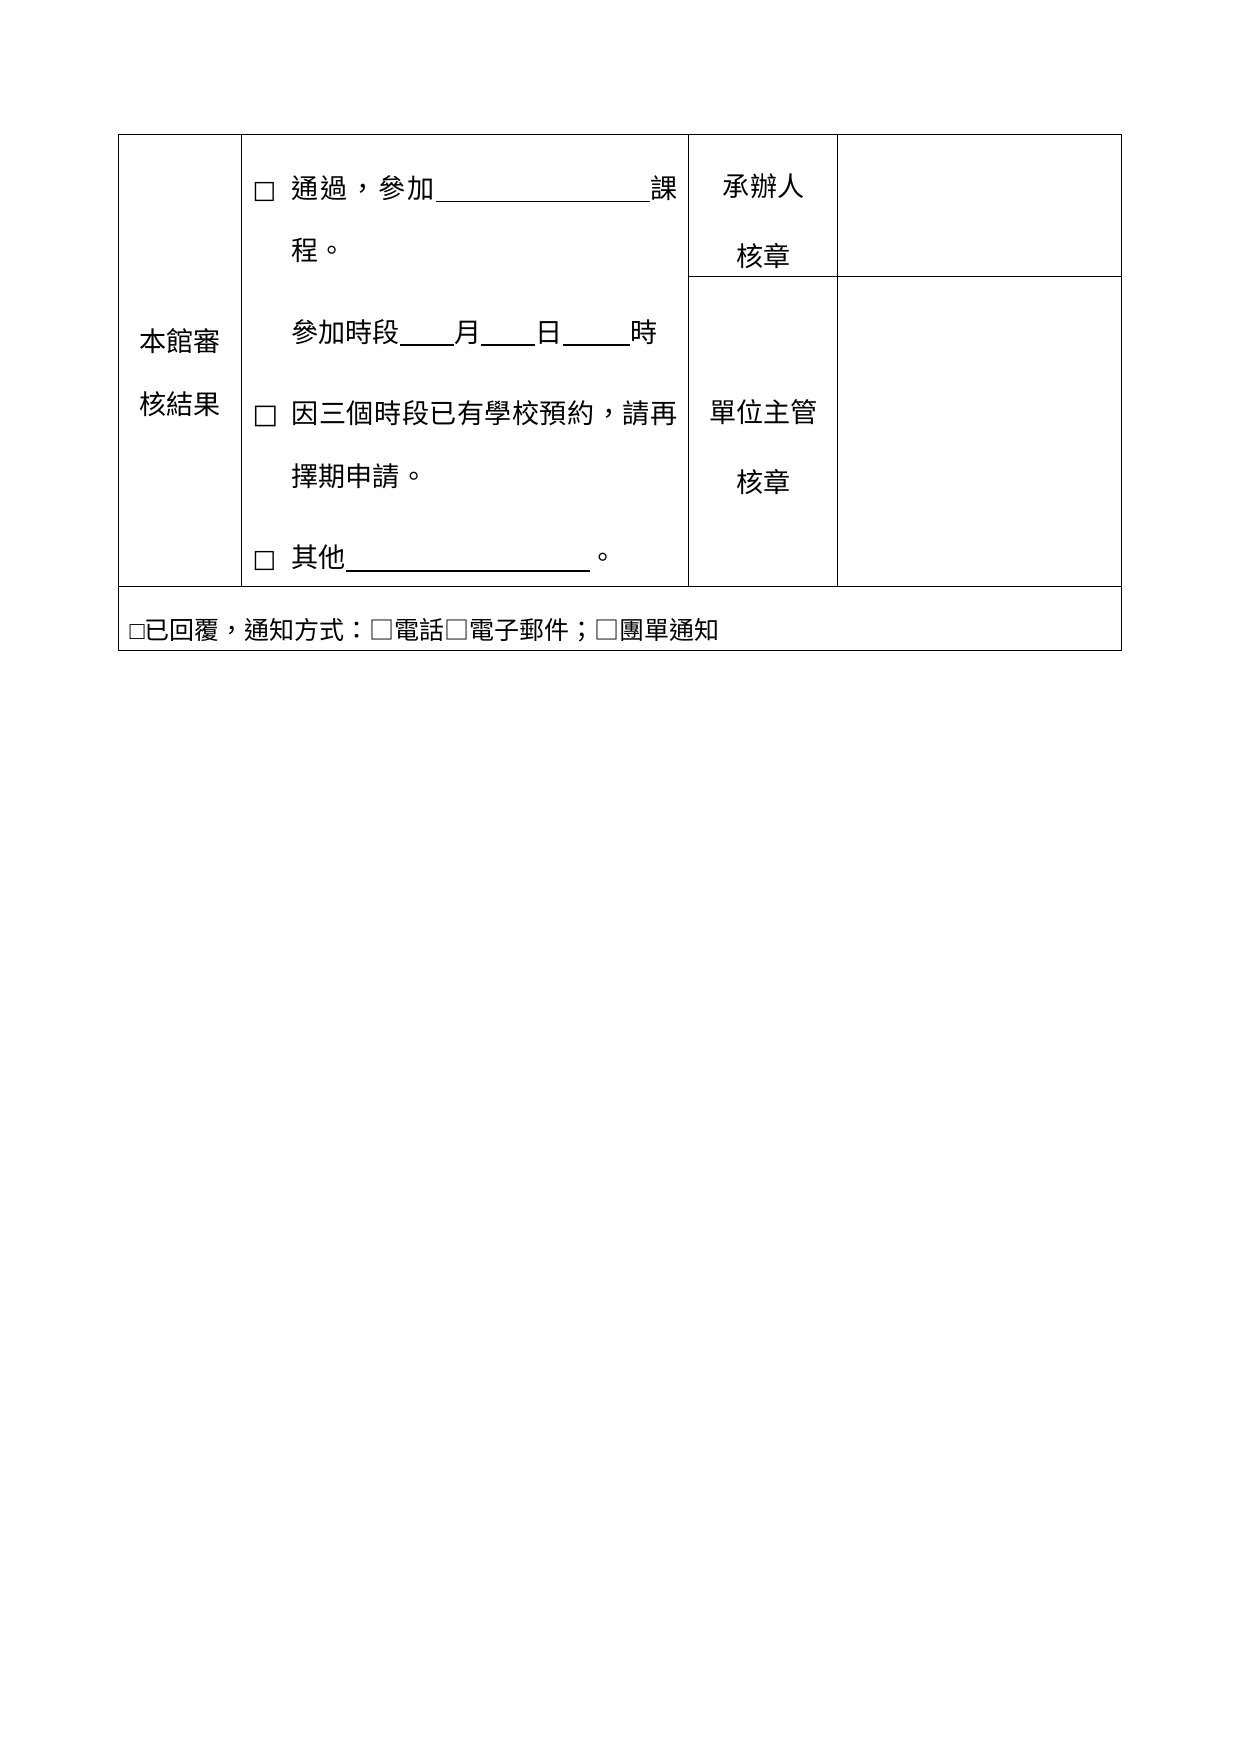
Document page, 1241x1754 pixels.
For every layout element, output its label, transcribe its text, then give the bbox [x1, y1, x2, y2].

table_header [838, 135, 1121, 276]
table_header 承辦人 核章 [689, 135, 837, 276]
table_cell 單位主管 核章 [689, 277, 837, 586]
table_cell □已回覆，通知方式：□電話□電子郵件；□團單通知 [119, 587, 1121, 650]
table_header 通過，參加 課程。 參加時段 月 日 時 因三個時段已有學校預約，請再擇期申請。 其他 。 [242, 135, 688, 586]
table_header 本館審核結果 [119, 135, 241, 586]
table_cell [838, 277, 1121, 586]
